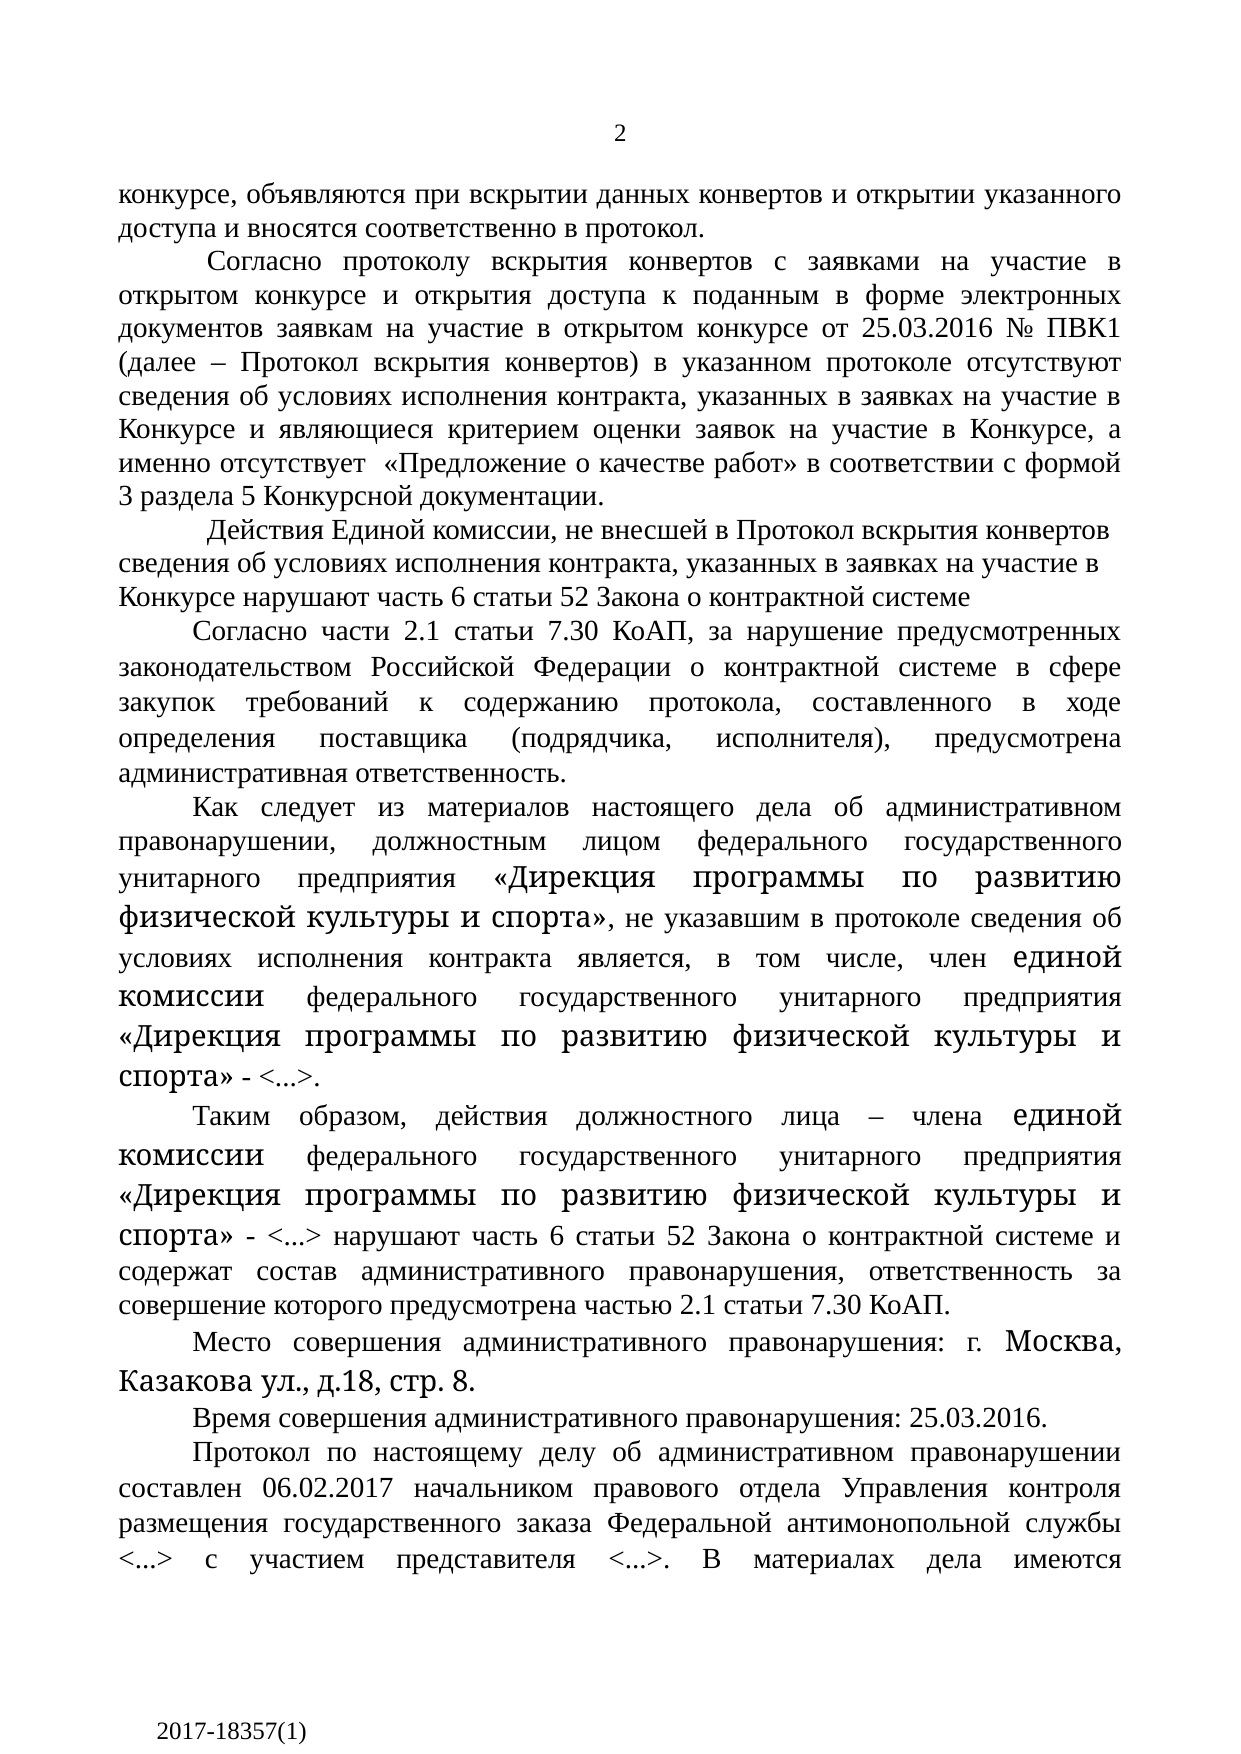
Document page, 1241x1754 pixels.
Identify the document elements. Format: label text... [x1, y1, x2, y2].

text Протокол по настоящему делу об административном правонарушении составлен 06.02.2017 начальником правового отдела Управления контроля размещения государственного заказа Федеральной антимонопольной службы <...> с участием представителя <...>. В материалах дела имеются [118, 1433, 1122, 1575]
text Согласно протоколу вскрытия конвертов с заявками на участие в открытом конкурсе и открытия доступа к поданным в форме электронных документов заявкам на участие в открытом конкурсе от 25.03.2016 № ПВК1 (далее – Протокол вскрытия конвертов) в указанном протоколе отсутствуют сведения об условиях исполнения контракта, указанных в заявках на участие в Конкурсе и являющиеся критерием оценки заявок на участие в Конкурсе, а именно отсутствует «Предложение о качестве работ» в соответствии с формой 3 раздела 5 Конкурсной документации. [118, 243, 1122, 512]
text Таким образом, действия должностного лица – члена единой комиссии федерального государственного унитарного предприятия «Дирекция программы по развитию физической культуры и спорта» - <...> нарушают часть 6 статьи 52 Закона о контрактной системе и содержат состав административного правонарушения, ответственность за совершение которого предусмотрена частью 2.1 статьи 7.30 КоАП. [118, 1095, 1122, 1321]
text Место совершения административного правонарушения: г. Москва, Казакова ул., д.18, стр. 8. [118, 1321, 1122, 1400]
text Как следует из материалов настоящего дела об административном правонарушении, должностным лицом федерального государственного унитарного предприятия «Дирекция программы по развитию физической культуры и спорта», не указавшим в протоколе сведения об условиях исполнения контракта является, в том числе, член единой комиссии федерального государственного унитарного предприятия «Дирекция программы по развитию физической культуры и спорта» - <...>. [118, 789, 1122, 1095]
text Действия Единой комиссии, не внесшей в Протокол вскрытия конвертов сведения об условиях исполнения контракта, указанных в заявках на участие в Конкурсе нарушают часть 6 статьи 52 Закона о контрактной системе [118, 512, 1122, 612]
text Согласно части 2.1 статьи 7.30 КоАП, за нарушение предусмотренных законодательством Российской Федерации о контрактной системе в сфере закупок требований к содержанию протокола, составленного в ходе определения поставщика (подрядчика, исполнителя), предусмотрена административная ответственность. [118, 612, 1122, 789]
text Время совершения административного правонарушения: 25.03.2016. [118, 1400, 1122, 1433]
text конкурсе, объявляются при вскрытии данных конвертов и открытии указанного доступа и вносятся соответственно в протокол. [118, 176, 1122, 243]
